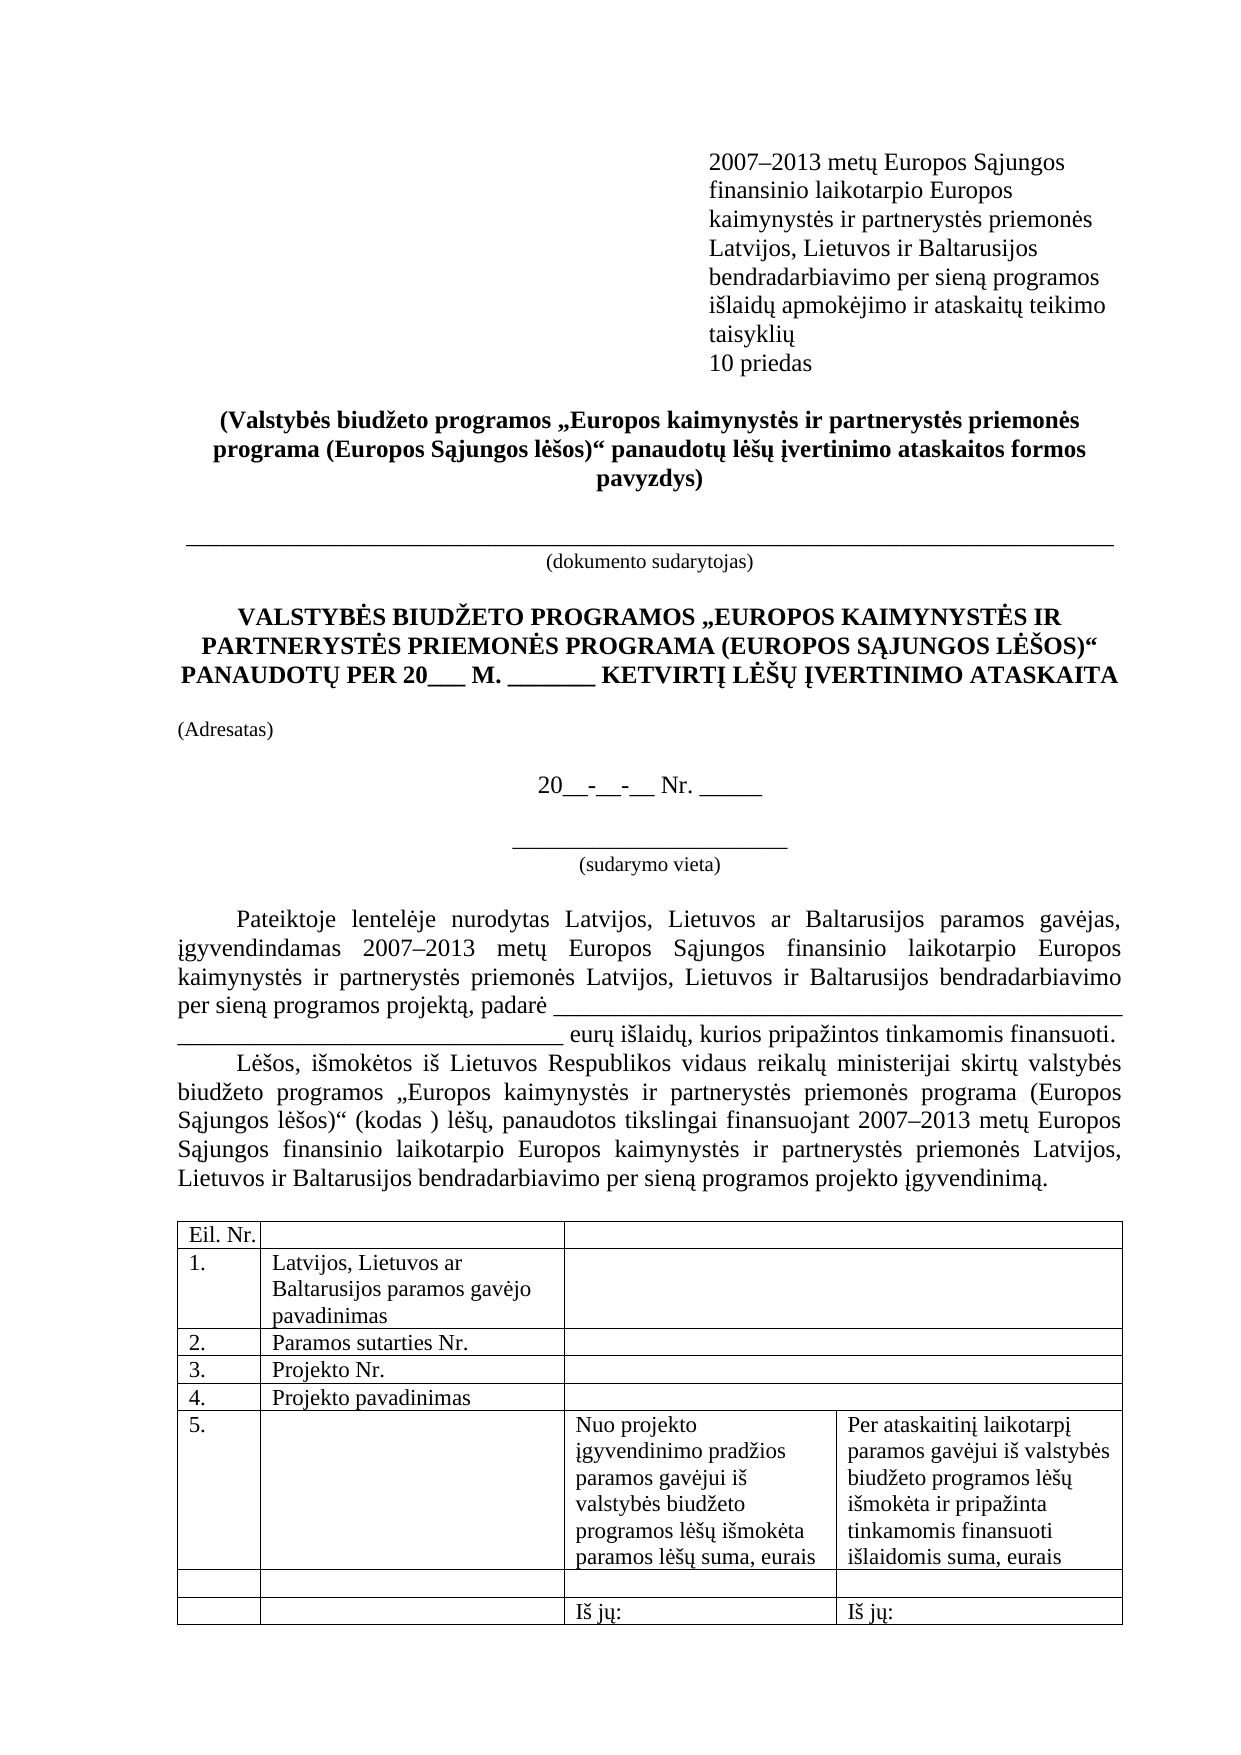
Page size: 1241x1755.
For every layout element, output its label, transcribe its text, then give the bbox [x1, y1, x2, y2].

table_cell Projekto pavadinimas [261, 1384, 564, 1410]
text VALSTYBĖS BIUDŽETO PROGRAMOS „EUROPOS KAIMYNYSTĖS IR PARTNERYSTĖS PRIEMONĖs PROGRAMA (EUROPOS SĄJUNGOS LĖŠOS)“ PANAUDOTŲ PER 20___ m. _______ ketvirtį LĖŠŲ įvertinimo ataskaita [177, 602, 1122, 688]
table_cell Paramos sutarties Nr. [261, 1329, 564, 1355]
table_header Eil. Nr. [178, 1222, 260, 1248]
table_cell Latvijos, Lietuvos ar Baltarusijos paramos gavėjo pavadinimas [261, 1249, 564, 1328]
text bendradarbiavimo per sieną programos [177, 262, 1122, 291]
table_cell [261, 1411, 564, 1569]
table_cell [565, 1249, 1122, 1328]
text 20__-__-__ Nr. _____ [177, 770, 1122, 799]
text Latvijos, Lietuvos ir Baltarusijos [177, 233, 1122, 262]
table_cell Nuo projekto įgyvendinimo pradžios paramos gavėjui iš valstybės biudžeto programos lėšų išmokėta paramos lėšų suma, eurais [565, 1411, 836, 1569]
text ________________________ [177, 825, 1122, 851]
text išlaidų apmokėjimo ir ataskaitų teikimo [177, 291, 1122, 319]
table_cell Per ataskaitinį laikotarpį paramos gavėjui iš valstybės biudžeto programos lėšų išmokėta ir pripažinta tinkamomis finansuoti išlaidomis suma, eurais [837, 1411, 1122, 1569]
text 2007–2013 metų Europos Sąjungos [177, 147, 1122, 176]
table_header [261, 1222, 564, 1248]
table_cell 2. [178, 1329, 260, 1355]
text taisyklių [177, 319, 1122, 348]
table_cell 3. [178, 1356, 260, 1383]
text kaimynystės ir partnerystės priemonės [177, 204, 1122, 233]
text 10 priedas [177, 348, 1122, 377]
table_cell [178, 1598, 260, 1624]
table_cell [261, 1570, 564, 1597]
table_cell Iš jų: [565, 1598, 836, 1624]
table_cell [837, 1570, 1122, 1597]
text (Valstybės biudžeto programos „Europos kaimynystės ir partnerystės priemonės programa (Europos Sąjungos lėšos)“ panaudotų lėšų įvertinimo ataskaitos formos pavyzdys) [177, 406, 1122, 492]
table_cell Iš jų: [837, 1598, 1122, 1624]
table_cell 5. [178, 1411, 260, 1569]
table_cell [178, 1570, 260, 1597]
text _ eurų išlaidų, kurios pripažintos tinkamomis finansuoti. [177, 1019, 1122, 1048]
text (sudarymo vieta) [177, 851, 1122, 876]
table_cell [261, 1598, 564, 1624]
table_cell [565, 1329, 1122, 1355]
text _ [177, 521, 1122, 549]
text (dokumento sudarytojas) [177, 549, 1122, 573]
text Lėšos, išmokėtos iš Lietuvos Respublikos vidaus reikalų ministerijai skirtų valstybės biudžeto programos „Europos kaimynystės ir partnerystės priemonės programa (Europos Sąjungos lėšos)“ (kodas ) lėšų, panaudotos tikslingai finansuojant 2007–2013 metų Europos Sąjungos finansinio laikotarpio Europos kaimynystės ir partnerystės priemonės Latvijos, Lietuvos ir Baltarusijos bendradarbiavimo per sieną programos projekto įgyvendinimą. [177, 1048, 1122, 1192]
table_cell [565, 1384, 1122, 1410]
text (Adresatas) [177, 717, 1122, 741]
text Pateiktoje lentelėje nurodytas Latvijos, Lietuvos ar Baltarusijos paramos gavėjas, įgyvendindamas 2007–2013 metų Europos Sąjungos finansinio laikotarpio Europos kaimynystės ir partnerystės priemonės Latvijos, Lietuvos ir Baltarusijos bendradarbiavimo per sieną programos projektą, padarė [177, 904, 1122, 1019]
text finansinio laikotarpio Europos [177, 176, 1122, 204]
table_cell 1. [178, 1249, 260, 1328]
table_cell [565, 1570, 836, 1597]
table_cell 4. [178, 1384, 260, 1410]
table_cell [565, 1356, 1122, 1383]
table_cell Projekto Nr. [261, 1356, 564, 1383]
table_header [565, 1222, 1122, 1248]
